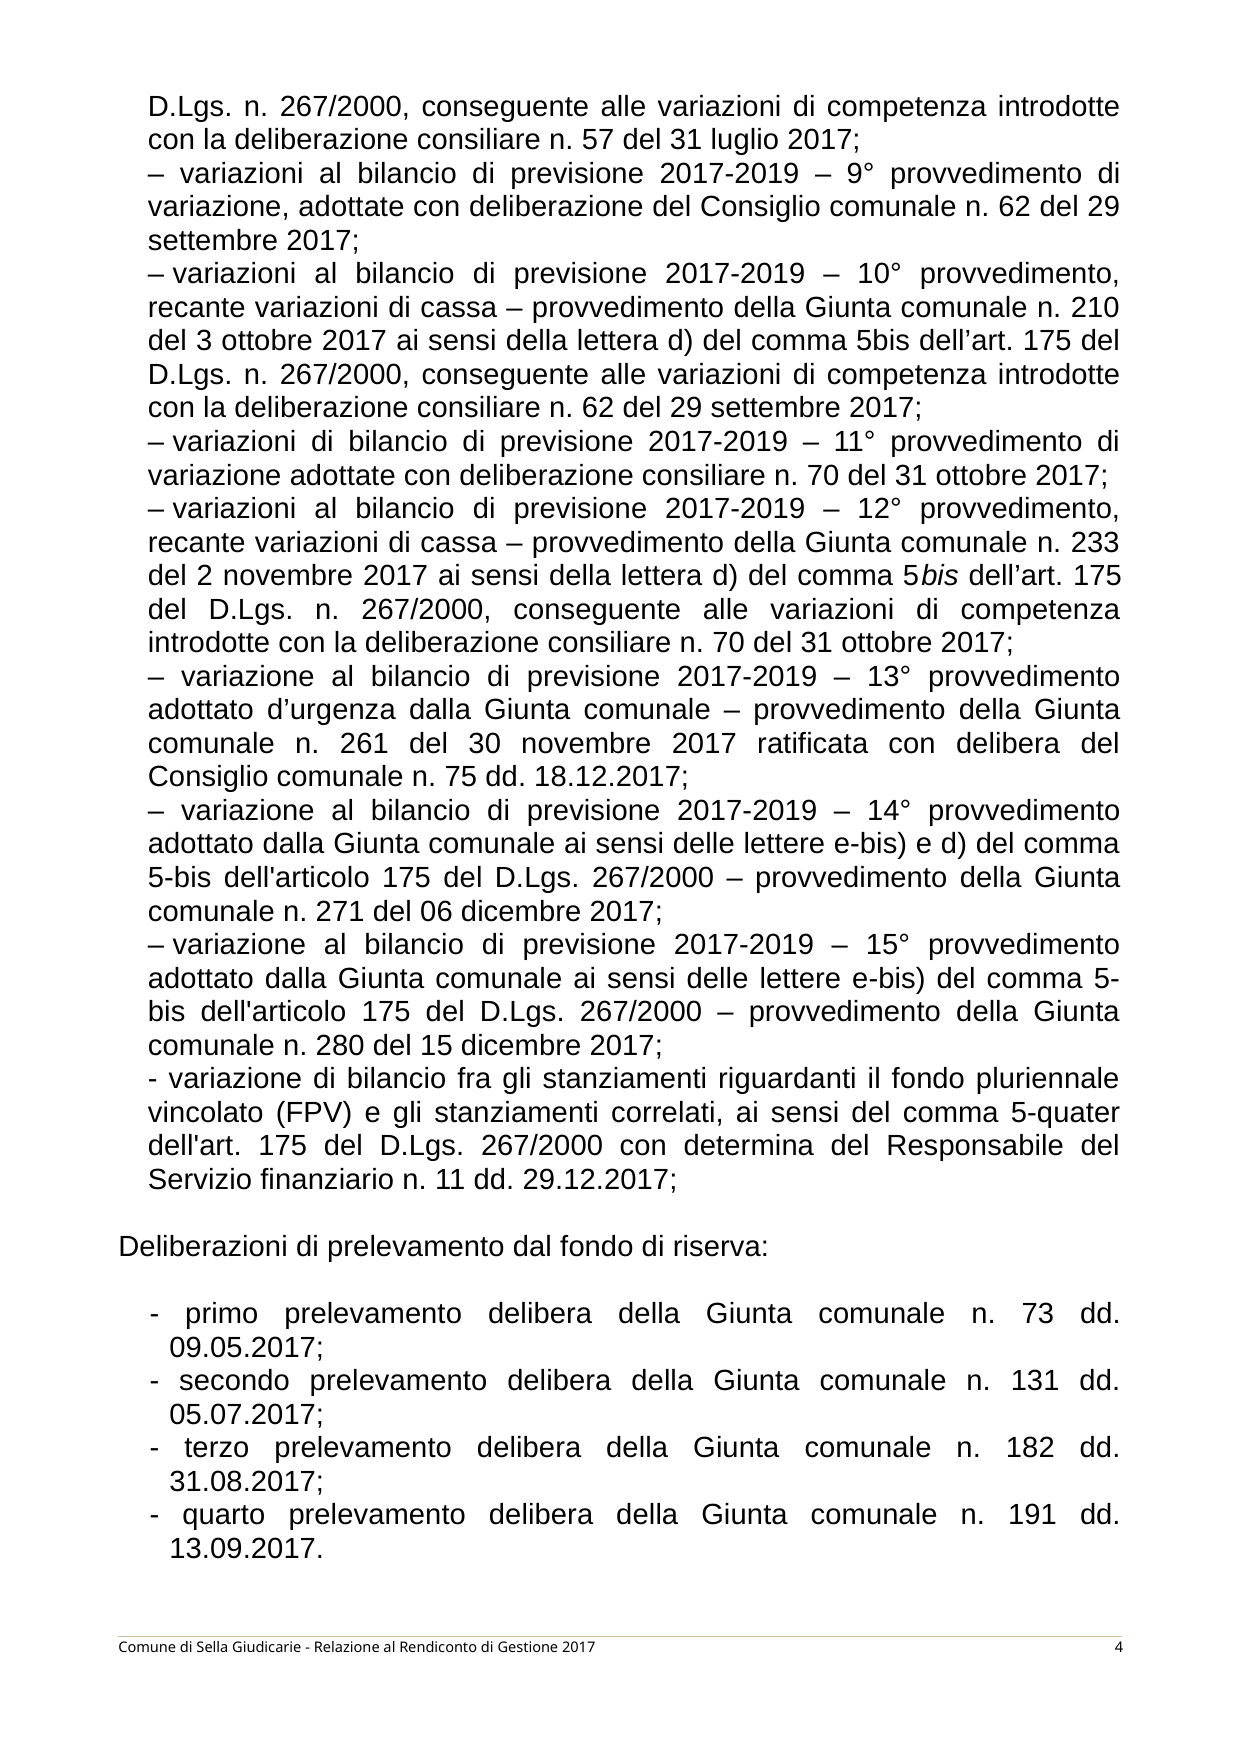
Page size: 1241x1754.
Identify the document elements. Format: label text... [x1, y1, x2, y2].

text – variazioni al bilancio di previsione 2017-2019 – 10° provvedimento, recante variazioni di cassa – provvedimento della Giunta comunale n. 210 del 3 ottobre 2017 ai sensi della lettera d) del comma 5bis dell’art. 175 del D.Lgs. n. 267/2000, conseguente alle variazioni di competenza introdotte con la deliberazione consiliare n. 62 del 29 settembre 2017; [148, 256, 1122, 424]
text D.Lgs. n. 267/2000, conseguente alle variazioni di competenza introdotte con la deliberazione consiliare n. 57 del 31 luglio 2017; [148, 88, 1122, 156]
text - secondo prelevamento delibera della Giunta comunale n. 131 dd. 05.07.2017; [149, 1363, 1122, 1430]
text – variazioni di bilancio di previsione 2017-2019 – 11° provvedimento di variazione adottate con deliberazione consiliare n. 70 del 31 ottobre 2017; [148, 424, 1122, 491]
text – variazione al bilancio di previsione 2017-2019 – 13° provvedimento adottato d’urgenza dalla Giunta comunale – provvedimento della Giunta comunale n. 261 del 30 novembre 2017 ratificata con delibera del Consiglio comunale n. 75 dd. 18.12.2017; [148, 659, 1122, 793]
text - variazione di bilancio fra gli stanziamenti riguardanti il fondo pluriennale vincolato (FPV) e gli stanziamenti correlati, ai sensi del comma 5-quater dell'art. 175 del D.Lgs. 267/2000 con determina del Responsabile del Servizio finanziario n. 11 dd. 29.12.2017; [148, 1061, 1122, 1195]
text Deliberazioni di prelevamento dal fondo di riserva: [118, 1229, 1122, 1262]
text - quarto prelevamento delibera della Giunta comunale n. 191 dd. 13.09.2017. [149, 1497, 1122, 1564]
text – variazione al bilancio di previsione 2017-2019 – 15° provvedimento adottato dalla Giunta comunale ai sensi delle lettere e-bis) del comma 5-bis dell'articolo 175 del D.Lgs. 267/2000 – provvedimento della Giunta comunale n. 280 del 15 dicembre 2017; [148, 927, 1122, 1061]
text - primo prelevamento delibera della Giunta comunale n. 73 dd. 09.05.2017; [149, 1296, 1122, 1363]
text – variazione al bilancio di previsione 2017-2019 – 14° provvedimento adottato dalla Giunta comunale ai sensi delle lettere e-bis) e d) del comma 5-bis dell'articolo 175 del D.Lgs. 267/2000 – provvedimento della Giunta comunale n. 271 del 06 dicembre 2017; [148, 793, 1122, 927]
text – variazioni al bilancio di previsione 2017-2019 – 9° provvedimento di variazione, adottate con deliberazione del Consiglio comunale n. 62 del 29 settembre 2017; [148, 156, 1122, 256]
text - terzo prelevamento delibera della Giunta comunale n. 182 dd. 31.08.2017; [149, 1430, 1122, 1497]
text – variazioni al bilancio di previsione 2017-2019 – 12° provvedimento, recante variazioni di cassa – provvedimento della Giunta comunale n. 233 del 2 novembre 2017 ai sensi della lettera d) del comma 5bis dell’art. 175 del D.Lgs. n. 267/2000, conseguente alle variazioni di competenza introdotte con la deliberazione consiliare n. 70 del 31 ottobre 2017; [148, 491, 1122, 659]
